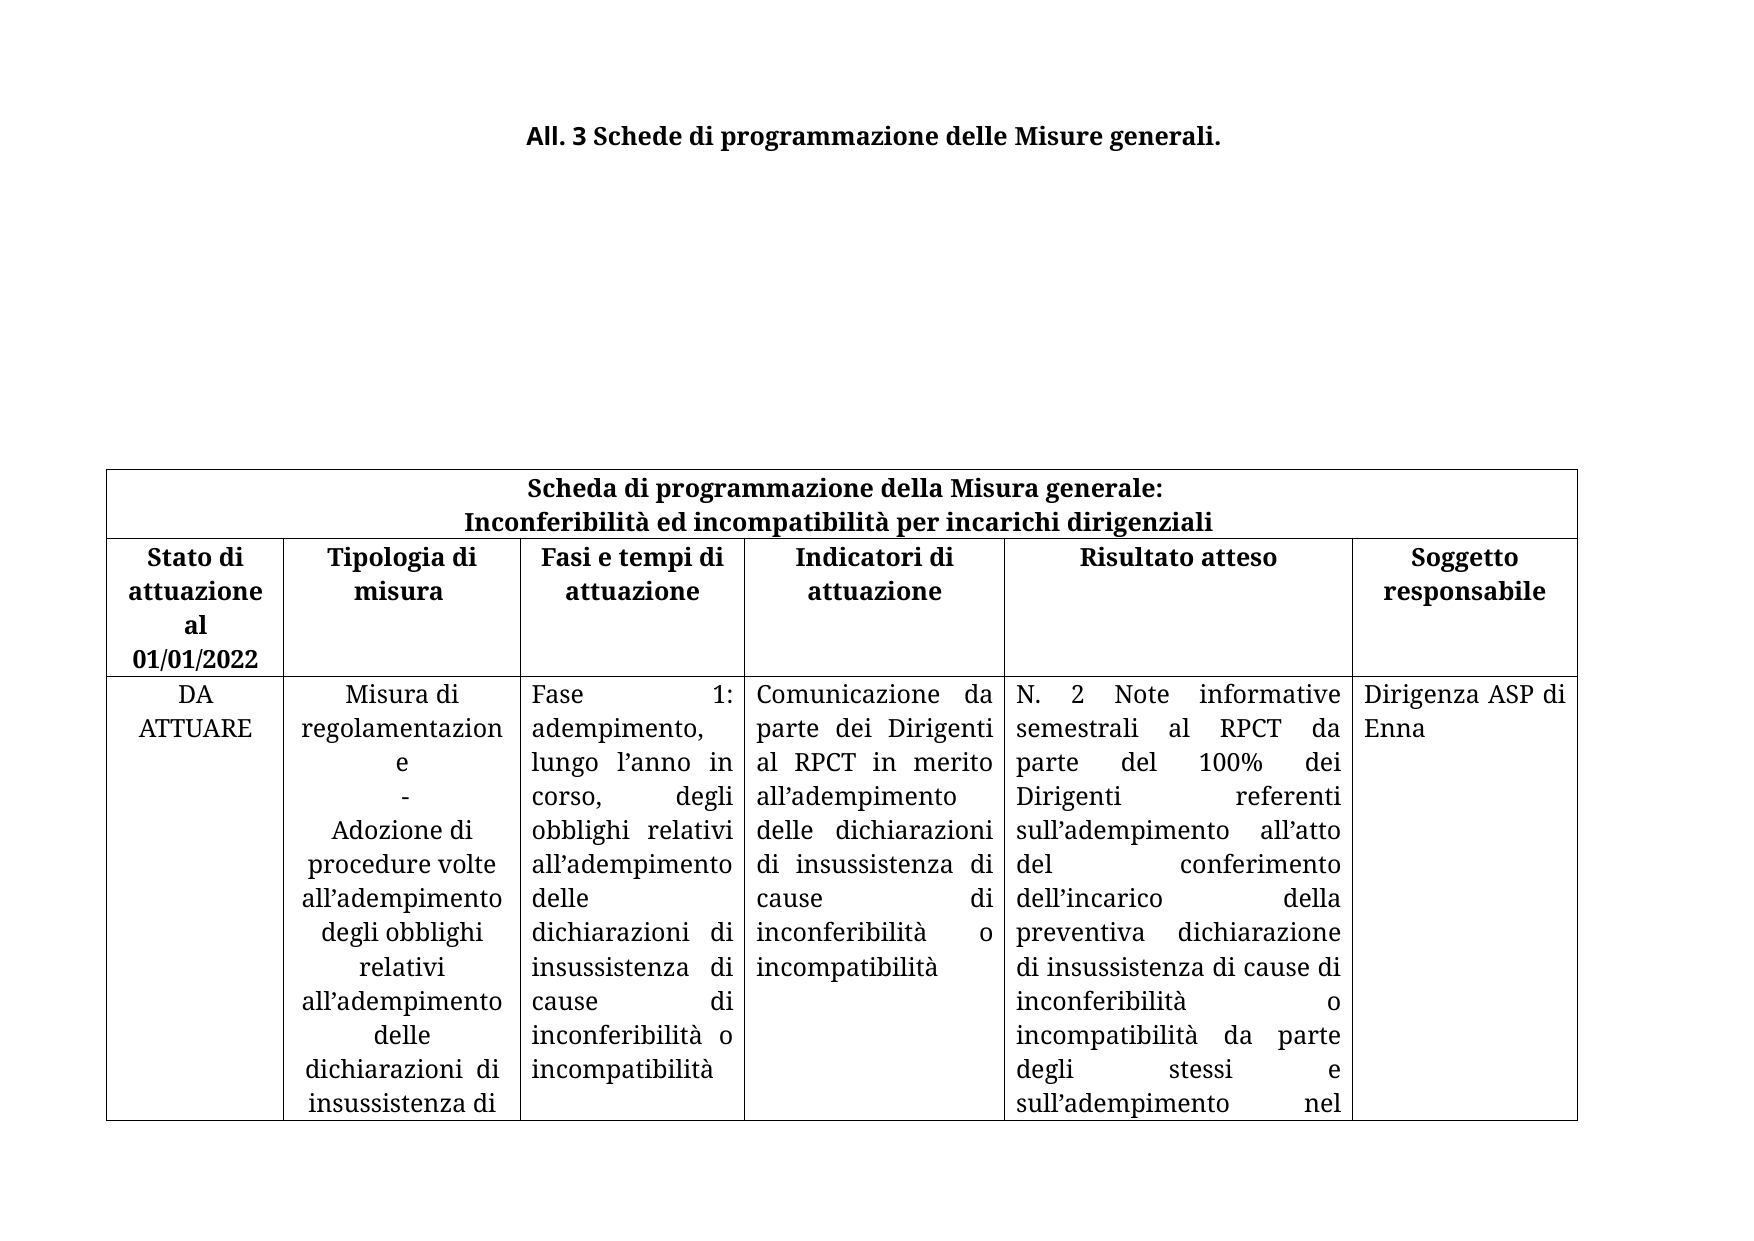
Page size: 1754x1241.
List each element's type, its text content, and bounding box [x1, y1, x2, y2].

table_cell Fase 1: adempimento, lungo l’anno in corso, degli obblighi relativi all’adempimento delle dichiarazioni di insussistenza di cause di inconferibilità o incompatibilità [521, 677, 744, 1119]
table_cell Risultato atteso [1005, 539, 1352, 676]
table_cell Misura di regolamentazione - Adozione di procedure volte all’adempimento degli obblighi relativi all’adempimento delle dichiarazioni di insussistenza di [284, 677, 520, 1119]
table_cell Stato di attuazione al 01/01/2022 [107, 539, 283, 676]
table_cell Soggetto responsabile [1353, 539, 1577, 676]
table_cell Tipologia di misura [284, 539, 520, 676]
table_cell Dirigenza ASP di Enna [1353, 677, 1577, 1119]
table_cell N. 2 Note informative semestrali al RPCT da parte del 100% dei Dirigenti referenti sull’adempimento all’atto del conferimento dell’incarico della preventiva dichiarazione di insussistenza di cause di inconferibilità o incompatibilità da parte degli stessi e sull’adempimento nel [1005, 677, 1352, 1119]
table_header Scheda di programmazione della Misura generale: Inconferibilità ed incompatibilità per incarichi dirigenziali [107, 470, 1577, 538]
table_cell Comunicazione da parte dei Dirigenti al RPCT in merito all’adempimento delle dichiarazioni di insussistenza di cause di inconferibilità o incompatibilità [745, 677, 1004, 1119]
table_cell DA ATTUARE [107, 677, 283, 1119]
table_cell Fasi e tempi di attuazione [521, 539, 744, 676]
table_cell Indicatori di attuazione [745, 539, 1004, 676]
